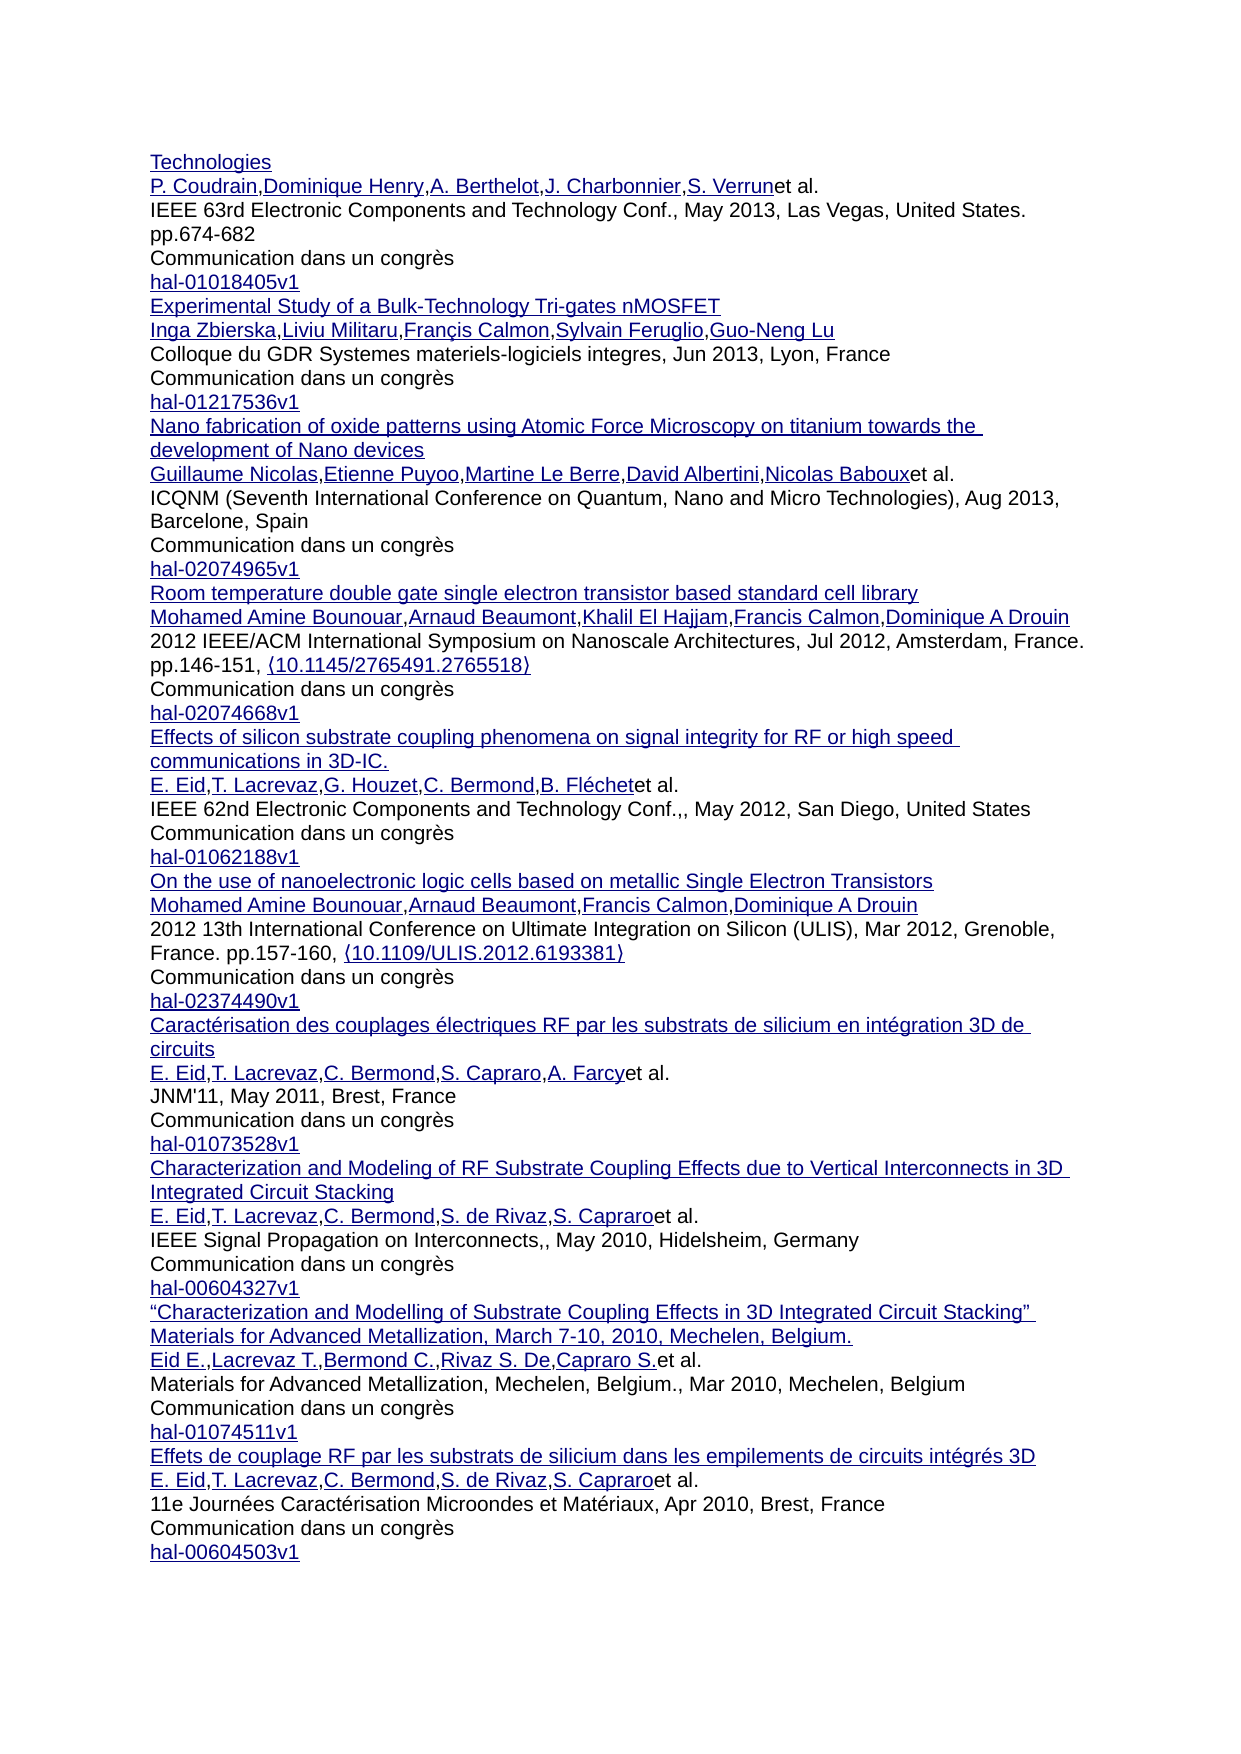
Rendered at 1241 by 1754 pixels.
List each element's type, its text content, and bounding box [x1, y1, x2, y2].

table_cell Effets de couplage RF par les substrats de silicium dans les empilements de circuits intégrés 3D E. Eid,T. Lacrevaz,C. Bermond,S. de Rivaz,S. Capraroet al. 11e Journées Caractérisation Microondes et Matériaux, Apr 2010, Brest, France Communication dans un congrès hal-00604503v1 [150, 1444, 1090, 1563]
table_cell Caractérisation des couplages électriques RF par les substrats de silicium en intégration 3D de circuits E. Eid,T. Lacrevaz,C. Bermond,S. Capraro,A. Farcyet al. JNM'11, May 2011, Brest, France Communication dans un congrès hal-01073528v1 [150, 1013, 1090, 1156]
table_cell Effects of silicon substrate coupling phenomena on signal integrity for RF or high speed communications in 3D-IC. E. Eid,T. Lacrevaz,G. Houzet,C. Bermond,B. Fléchetet al. IEEE 62nd Electronic Components and Technology Conf.,, May 2012, San Diego, United States Communication dans un congrès hal-01062188v1 [150, 725, 1090, 869]
table_cell Nano fabrication of oxide patterns using Atomic Force Microscopy on titanium towards the development of Nano devices Guillaume Nicolas,Etienne Puyoo,Martine Le Berre,David Albertini,Nicolas Babouxet al. ICQNM (Seventh International Conference on Quantum, Nano and Micro Technologies), Aug 2013, Barcelone, Spain Communication dans un congrès hal-02074965v1 [150, 414, 1090, 581]
table_cell On the use of nanoelectronic logic cells based on metallic Single Electron Transistors Mohamed Amine Bounouar,Arnaud Beaumont,Francis Calmon,Dominique A Drouin 2012 13th International Conference on Ultimate Integration on Silicon (ULIS), Mar 2012, Grenoble, France. pp.157-160, ⟨10.1109/ULIS.2012.6193381⟩ Communication dans un congrès hal-02374490v1 [150, 869, 1090, 1012]
table_cell Characterization and Modeling of RF Substrate Coupling Effects due to Vertical Interconnects in 3D Integrated Circuit Stacking E. Eid,T. Lacrevaz,C. Bermond,S. de Rivaz,S. Capraroet al. IEEE Signal Propagation on Interconnects,, May 2010, Hidelsheim, Germany Communication dans un congrès hal-00604327v1 [150, 1156, 1090, 1300]
table_cell Room temperature double gate single electron transistor based standard cell library Mohamed Amine Bounouar,Arnaud Beaumont,Khalil El Hajjam,Francis Calmon,Dominique A Drouin 2012 IEEE/ACM International Symposium on Nanoscale Architectures, Jul 2012, Amsterdam, France. pp.146-151, ⟨10.1145/2765491.2765518⟩ Communication dans un congrès hal-02074668v1 [150, 581, 1090, 725]
table_cell Experimental Study of a Bulk-Technology Tri-gates nMOSFET Inga Zbierska,Liviu Militaru,Françis Calmon,Sylvain Feruglio,Guo-Neng Lu Colloque du GDR Systemes materiels-logiciels integres, Jun 2013, Lyon, France Communication dans un congrès hal-01217536v1 [150, 294, 1090, 413]
table_cell “Characterization and Modelling of Substrate Coupling Effects in 3D Integrated Circuit Stacking” Materials for Advanced Metallization, March 7-10, 2010, Mechelen, Belgium. Eid E.,Lacrevaz T.,Bermond C.,Rivaz S. De,Capraro S.et al. Materials for Advanced Metallization, Mechelen, Belgium., Mar 2010, Mechelen, Belgium Communication dans un congrès hal-01074511v1 [150, 1300, 1090, 1444]
table_cell Technologies P. Coudrain,Dominique Henry,A. Berthelot,J. Charbonnier,S. Verrunet al. IEEE 63rd Electronic Components and Technology Conf., May 2013, Las Vegas, United States. pp.674-682 Communication dans un congrès hal-01018405v1 [150, 150, 1090, 294]
